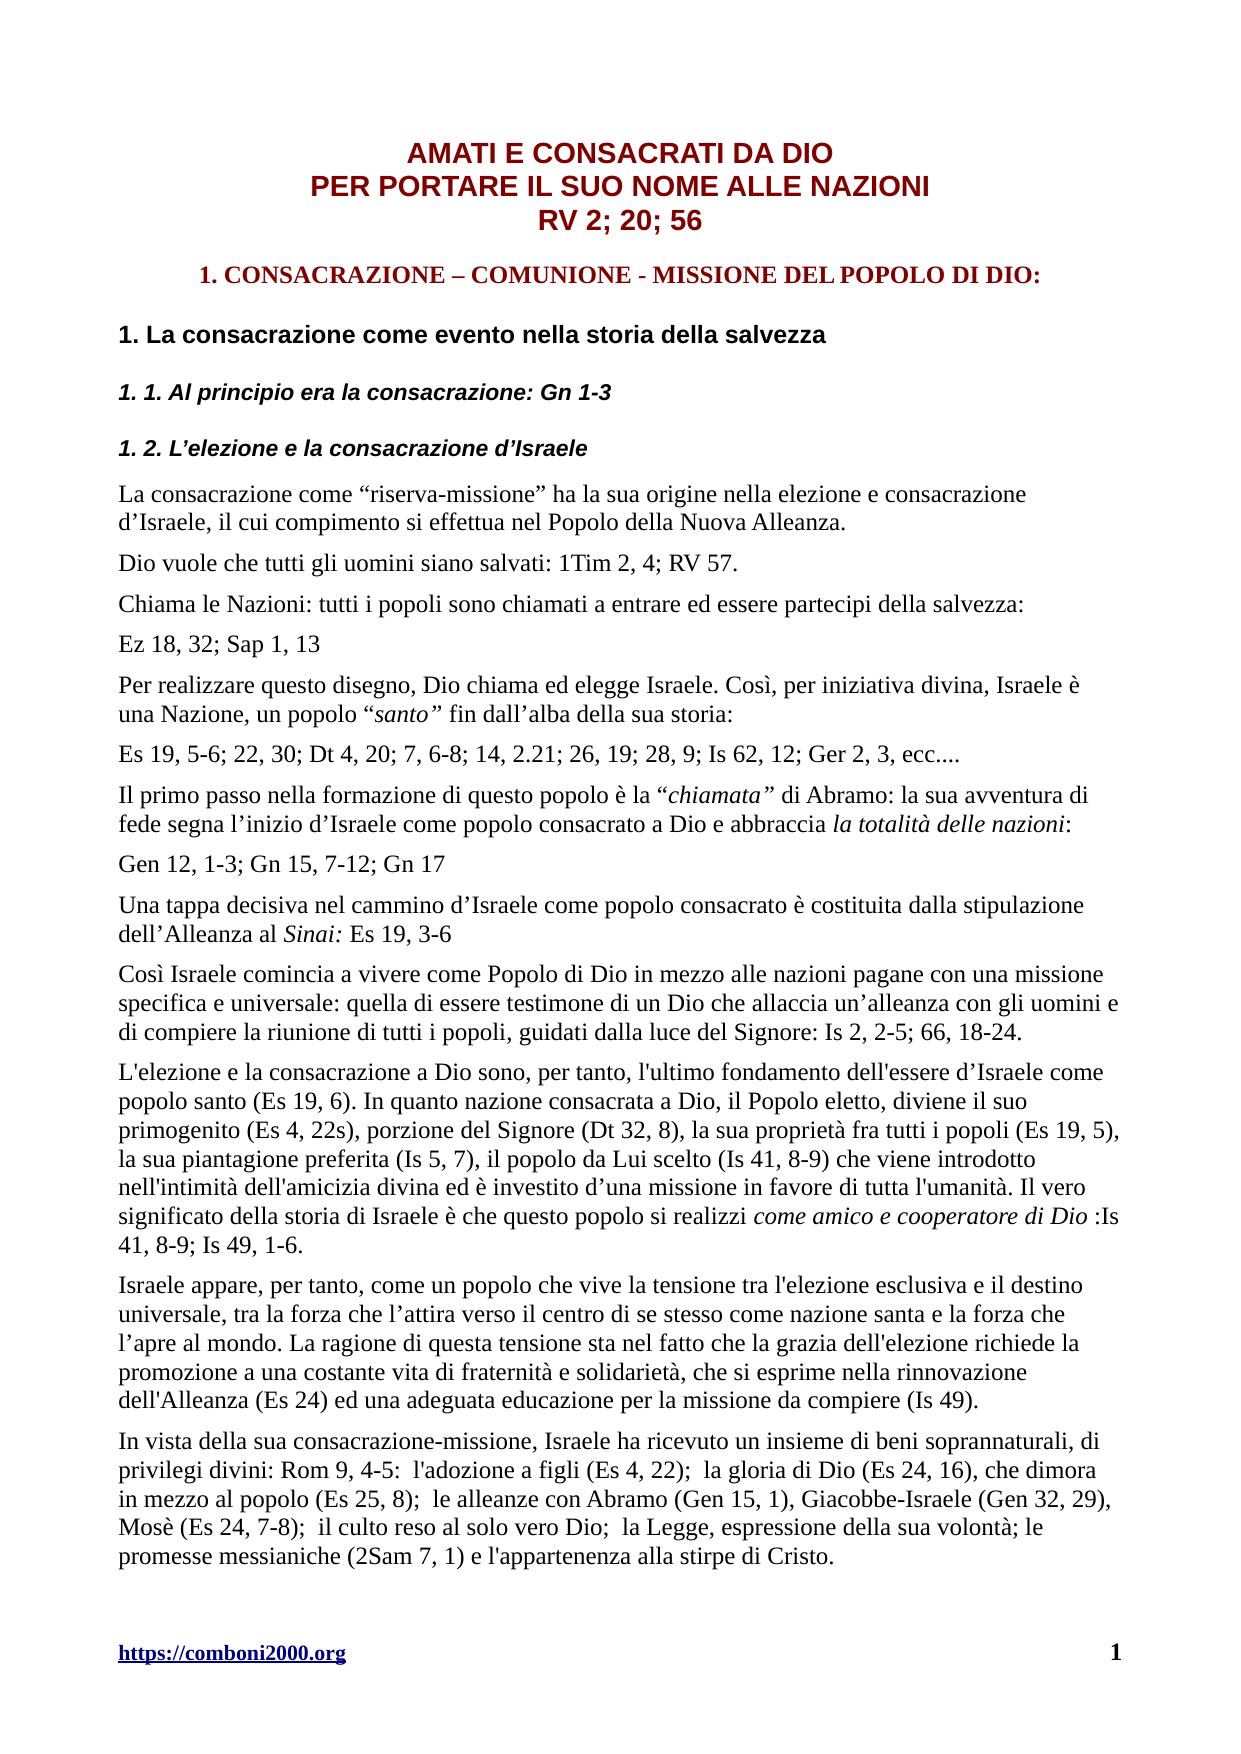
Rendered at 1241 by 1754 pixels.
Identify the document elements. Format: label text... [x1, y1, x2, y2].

text Il primo passo nella formazione di questo popolo è la “chiamata” di Abramo: la sua avventura di fede segna l’inizio d’Israele come popolo consacrato a Dio e abbraccia la totalità delle nazioni: [118, 780, 1122, 837]
text L'elezione e la consacrazione a Dio sono, per tanto, l'ultimo fondamento dell'essere d’Israele come popolo santo (Es 19, 6). In quanto nazione consacrata a Dio, il Popolo eletto, diviene il suo primogenito (Es 4, 22s), porzione del Signore (Dt 32, 8), la sua proprietà fra tutti i popoli (Es 19, 5), la sua piantagione preferita (Is 5, 7), il popolo da Lui scelto (Is 41, 8-9) che viene introdotto nell'intimità dell'amicizia divina ed è investito d’una missione in favore di tutta l'umanità. Il vero significato della storia di Israele è che questo popolo si realizzi come amico e cooperatore di Dio :Is 41, 8-9; Is 49, 1-6. [118, 1057, 1122, 1259]
text La consacrazione come “riserva-missione” ha la sua origine nella elezione e consacrazione d’Israele, il cui compimento si effettua nel Popolo della Nuova Alleanza. [118, 479, 1122, 536]
text Così Israele comincia a vivere come Popolo di Dio in mezzo alle nazioni pagane con una missione specifica e universale: quella di essere testimone di un Dio che allaccia un’alleanza con gli uomini e di compiere la riunione di tutti i popoli, guidati dalla luce del Signore: Is 2, 2-5; 66, 18-24. [118, 959, 1122, 1046]
text 1. CONSACRAZIONE – COMUNIONE - MISSIONE DEL POPOLO DI DIO: [118, 260, 1122, 289]
text Gen 12, 1-3; Gn 15, 7-12; Gn 17 [118, 849, 1122, 878]
text Chiama le Nazioni: tutti i popoli sono chiamati a entrare ed essere partecipi della salvezza: [118, 589, 1122, 617]
text Dio vuole che tutti gli uomini siano salvati: 1Tim 2, 4; RV 57. [118, 548, 1122, 577]
text Es 19, 5-6; 22, 30; Dt 4, 20; 7, 6-8; 14, 2.21; 26, 19; 28, 9; Is 62, 12; Ger 2, 3, ecc.... [118, 739, 1122, 768]
text Israele appare, per tanto, come un popolo che vive la tensione tra l'elezione esclusiva e il destino universale, tra la forza che l’attira verso il centro di se stesso come nazione santa e la forza che l’apre al mondo. La ragione di questa tensione sta nel fatto che la grazia dell'elezione richiede la promozione a una costante vita di fraternità e solidarietà, che si esprime nella rinnovazione dell'Alleanza (Es 24) ed una adeguata educazione per la missione da compiere (Is 49). [118, 1271, 1122, 1414]
text Ez 18, 32; Sap 1, 13 [118, 629, 1122, 658]
subtitle 1. La consacrazione come evento nella storia della salvezza [118, 320, 1122, 348]
text In vista della sua consacrazione-missione, Israele ha ricevuto un insieme di beni soprannaturali, di privilegi divini: Rom 9, 4-5: l'adozione a figli (Es 4, 22); la gloria di Dio (Es 24, 16), che dimora in mezzo al popolo (Es 25, 8); le alleanze con Abramo (Gen 15, 1), Giacobbe-Israele (Gen 32, 29), Mosè (Es 24, 7-8); il culto reso al solo vero Dio; la Legge, espressione della sua volontà; le promesse messianiche (2Sam 7, 1) e l'appartenenza alla stirpe di Cristo. [118, 1426, 1122, 1570]
subtitle 1. 2. L’elezione e la consacrazione d’Israele [118, 434, 1122, 461]
text Per realizzare questo disegno, Dio chiama ed elegge Israele. Così, per iniziativa divina, Israele è una Nazione, un popolo “santo” fin dall’alba della sua storia: [118, 670, 1122, 727]
subtitle 1. 1. Al principio era la consacrazione: Gn 1-3 [118, 379, 1122, 405]
subtitle AMATI E CONSACRATI DA DIO PER PORTARE IL SUO NOME ALLE NAZIONI RV 2; 20; 56 [118, 136, 1122, 236]
text Una tappa decisiva nel cammino d’Israele come popolo consacrato è costituita dalla stipulazione dell’Alleanza al Sinai: Es 19, 3-6 [118, 890, 1122, 947]
